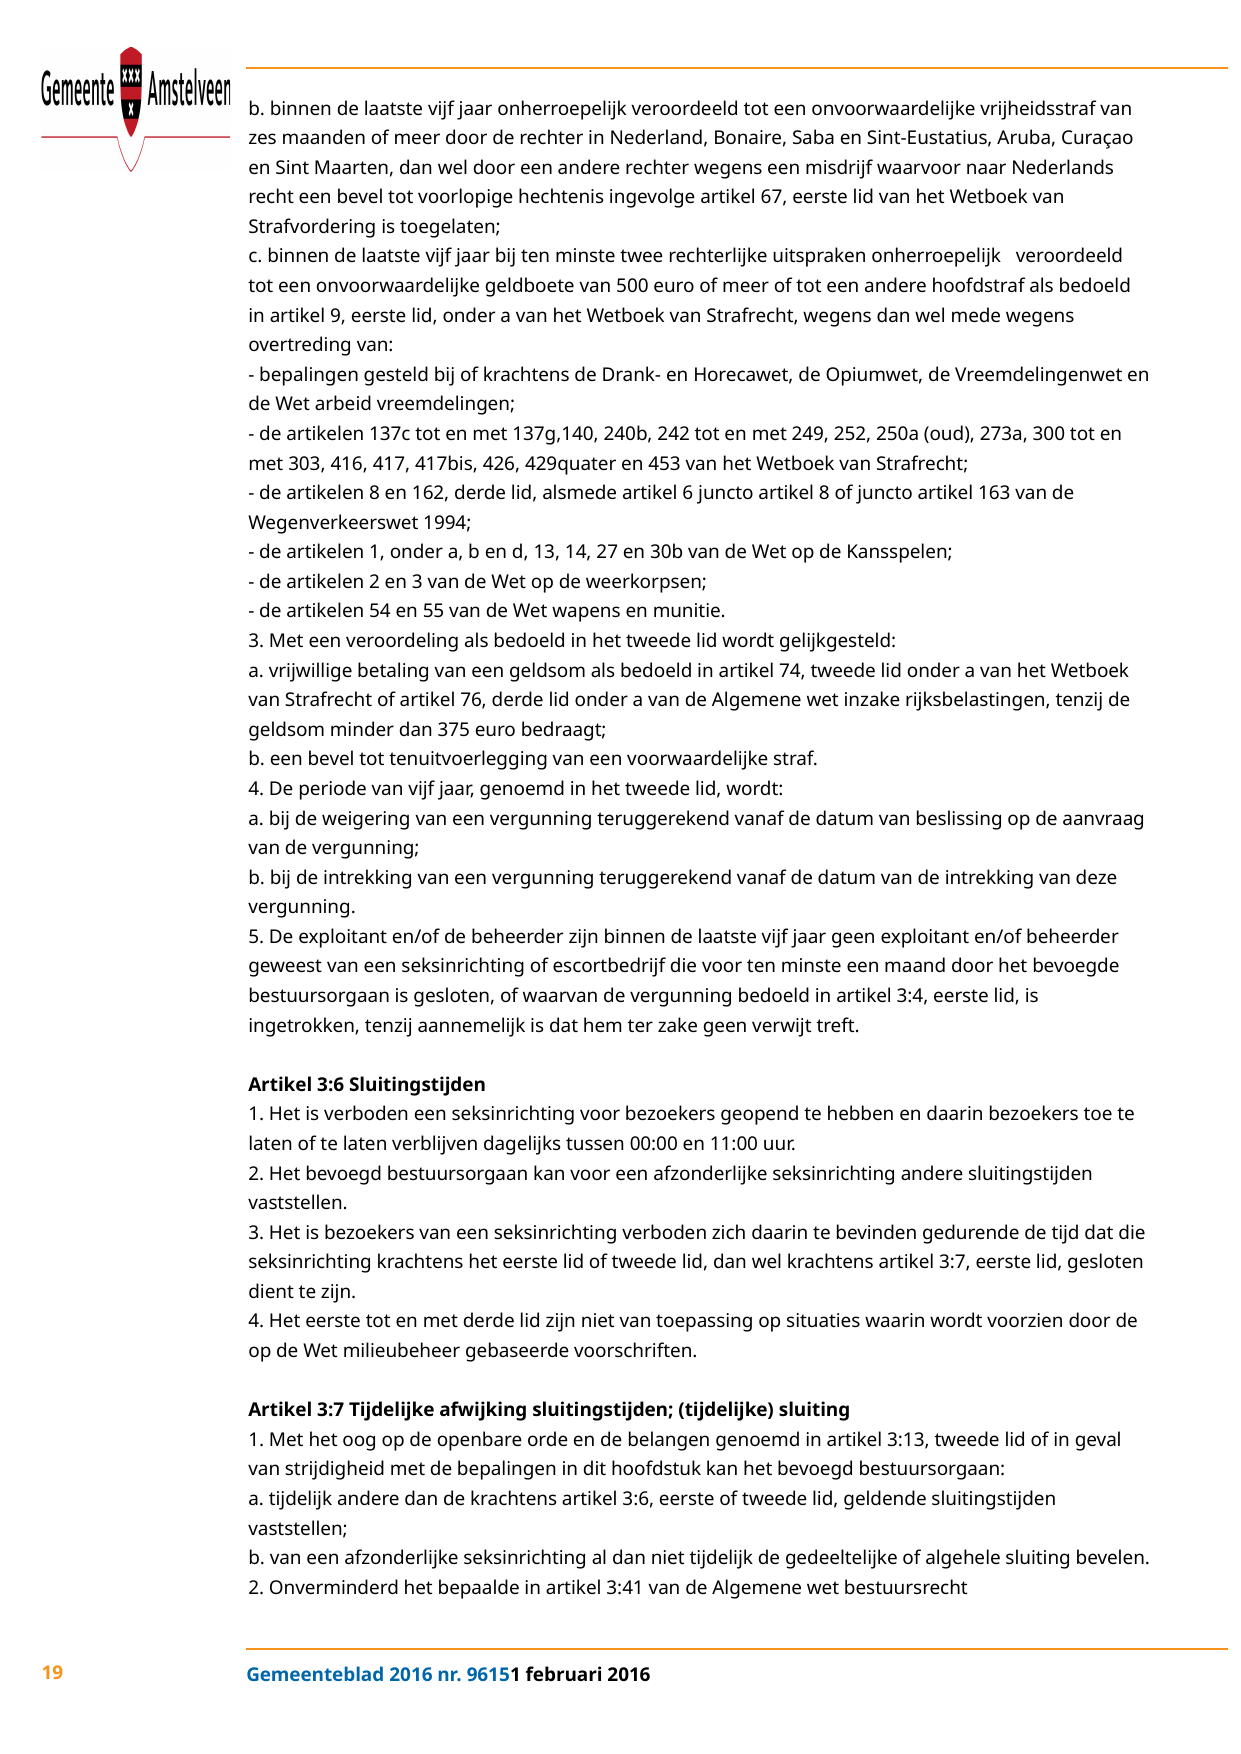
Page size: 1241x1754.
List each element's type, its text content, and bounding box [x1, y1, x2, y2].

text a. vrijwillige betaling van een geldsom als bedoeld in artikel 74, tweede lid onder a van het Wetboek van Strafrecht of artikel 76, derde lid onder a van de Algemene wet inzake rijksbelastingen, tenzij de geldsom minder dan 375 euro bedraagt; [248, 657, 1152, 742]
text Artikel 3:6 Sluitingstijden [248, 1071, 1152, 1097]
text 1. Met het oog op de openbare orde en de belangen genoemd in artikel 3:13, tweede lid of in geval van strijdigheid met de bepalingen in dit hoofdstuk kan het bevoegd bestuursorgaan: [248, 1426, 1152, 1481]
text - de artikelen 54 en 55 van de Wet wapens en munitie. [248, 598, 1152, 623]
text Artikel 3:7 Tijdelijke afwijking sluitingstijden; (tijdelijke) sluiting [248, 1396, 1152, 1422]
text 3. Het is bezoekers van een seksinrichting verboden zich daarin te bevinden gedurende de tijd dat die seksinrichting krachtens het eerste lid of tweede lid, dan wel krachtens artikel 3:7, eerste lid, gesloten dient te zijn. [248, 1219, 1152, 1304]
text a. bij de weigering van een vergunning teruggerekend vanaf de datum van beslissing op de aanvraag van de vergunning; [248, 805, 1152, 860]
text - de artikelen 1, onder a, b en d, 13, 14, 27 en 30b van de Wet op de Kansspelen; [248, 538, 1152, 564]
text 3. Met een veroordeling als bedoeld in het tweede lid wordt gelijkgesteld: [248, 627, 1152, 653]
text 4. Het eerste tot en met derde lid zijn niet van toepassing op situaties waarin wordt voorzien door de op de Wet milieubeheer gebaseerde voorschriften. [248, 1308, 1152, 1363]
text 2. Het bevoegd bestuursorgaan kan voor een afzonderlijke seksinrichting andere sluitingstijden vaststellen. [248, 1160, 1152, 1215]
text 4. De periode van vijf jaar, genoemd in het tweede lid, wordt: [248, 775, 1152, 801]
text c. binnen de laatste vijf jaar bij ten minste twee rechterlijke uitspraken onherroepelijk veroordeeld tot een onvoorwaardelijke geldboete van 500 euro of meer of tot een andere hoofdstraf als bedoeld in artikel 9, eerste lid, onder a van het Wetboek van Strafrecht, wegens dan wel mede wegens overtreding van: [248, 243, 1152, 357]
text 1. Het is verboden een seksinrichting voor bezoekers geopend te hebben en daarin bezoekers toe te laten of te laten verblijven dagelijks tussen 00:00 en 11:00 uur. [248, 1101, 1152, 1156]
text - de artikelen 137c tot en met 137g,140, 240b, 242 tot en met 249, 252, 250a (oud), 273a, 300 tot en met 303, 416, 417, 417bis, 426, 429quater en 453 van het Wetboek van Strafrecht; [248, 420, 1152, 476]
text b. van een afzonderlijke seksinrichting al dan niet tijdelijk de gedeeltelijke of algehele sluiting bevelen. [248, 1544, 1152, 1570]
text b. een bevel tot tenuitvoerlegging van een voorwaardelijke straf. [248, 746, 1152, 771]
text b. bij de intrekking van een vergunning teruggerekend vanaf de datum van de intrekking van deze vergunning. [248, 864, 1152, 919]
text 5. De exploitant en/of de beheerder zijn binnen de laatste vijf jaar geen exploitant en/of beheerder geweest van een seksinrichting of escortbedrijf die voor ten minste een maand door het bevoegde bestuursorgaan is gesloten, of waarvan de vergunning bedoeld in artikel 3:4, eerste lid, is ingetrokken, tenzij aannemelijk is dat hem ter zake geen verwijt treft. [248, 923, 1152, 1038]
text - de artikelen 2 en 3 van de Wet op de weerkorpsen; [248, 568, 1152, 594]
text - de artikelen 8 en 162, derde lid, alsmede artikel 6 juncto artikel 8 of juncto artikel 163 van de Wegenverkeerswet 1994; [248, 479, 1152, 535]
text - bepalingen gesteld bij of krachtens de Drank- en Horecawet, de Opiumwet, de Vreemdelingenwet en de Wet arbeid vreemdelingen; [248, 361, 1152, 416]
text b. binnen de laatste vijf jaar onherroepelijk veroordeeld tot een onvoorwaardelijke vrijheidsstraf van zes maanden of meer door de rechter in Nederland, Bonaire, Saba en Sint-Eustatius, Aruba, Curaçao en Sint Maarten, dan wel door een andere rechter wegens een misdrijf waarvoor naar Nederlands recht een bevel tot voorlopige hechtenis ingevolge artikel 67, eerste lid van het Wetboek van Strafvordering is toegelaten; [248, 95, 1152, 239]
picture [41, 47, 231, 172]
text a. tijdelijk andere dan de krachtens artikel 3:6, eerste of tweede lid, geldende sluitingstijden vaststellen; [248, 1485, 1152, 1541]
text 2. Onverminderd het bepaalde in artikel 3:41 van de Algemene wet bestuursrecht [248, 1574, 1152, 1600]
